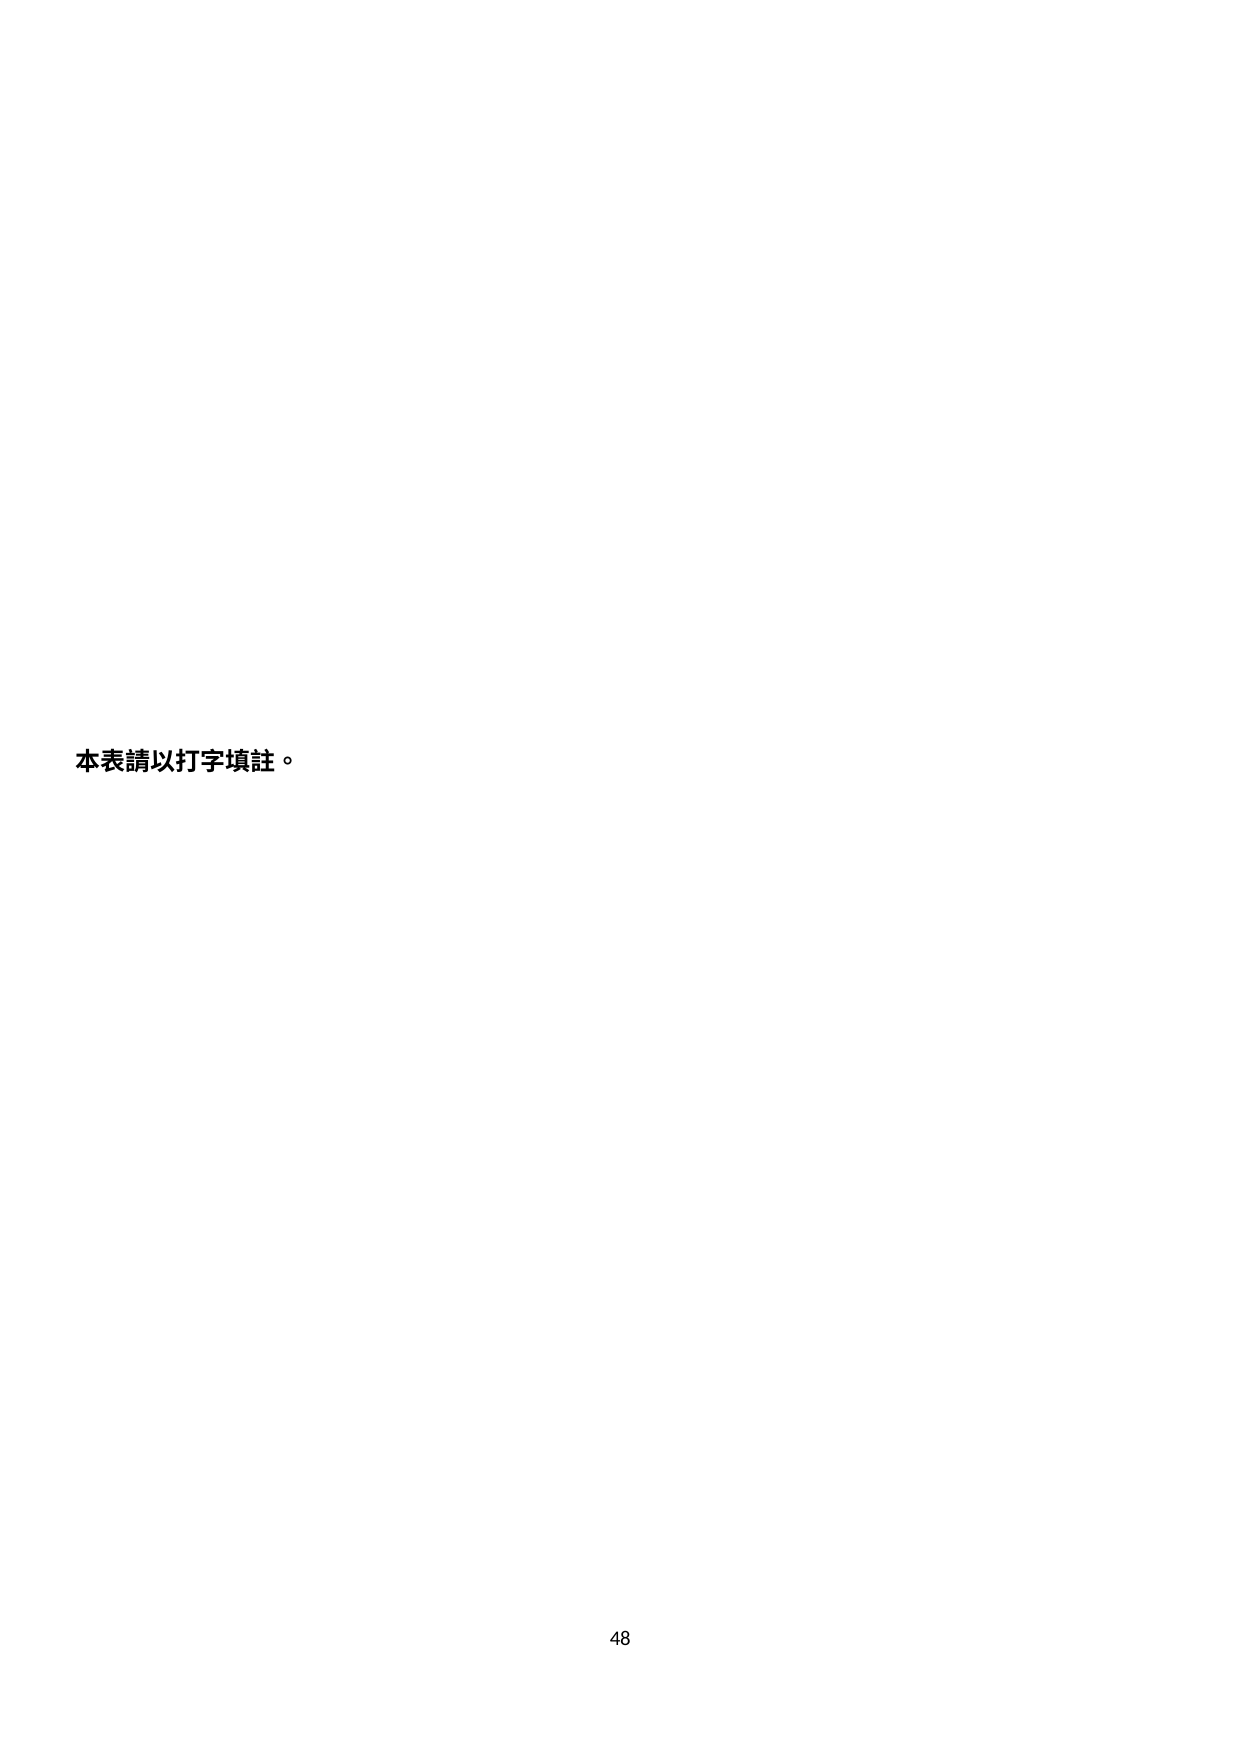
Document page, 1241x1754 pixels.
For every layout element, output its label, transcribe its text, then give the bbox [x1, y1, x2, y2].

text 本表請以打字填註。 [75, 741, 1165, 777]
